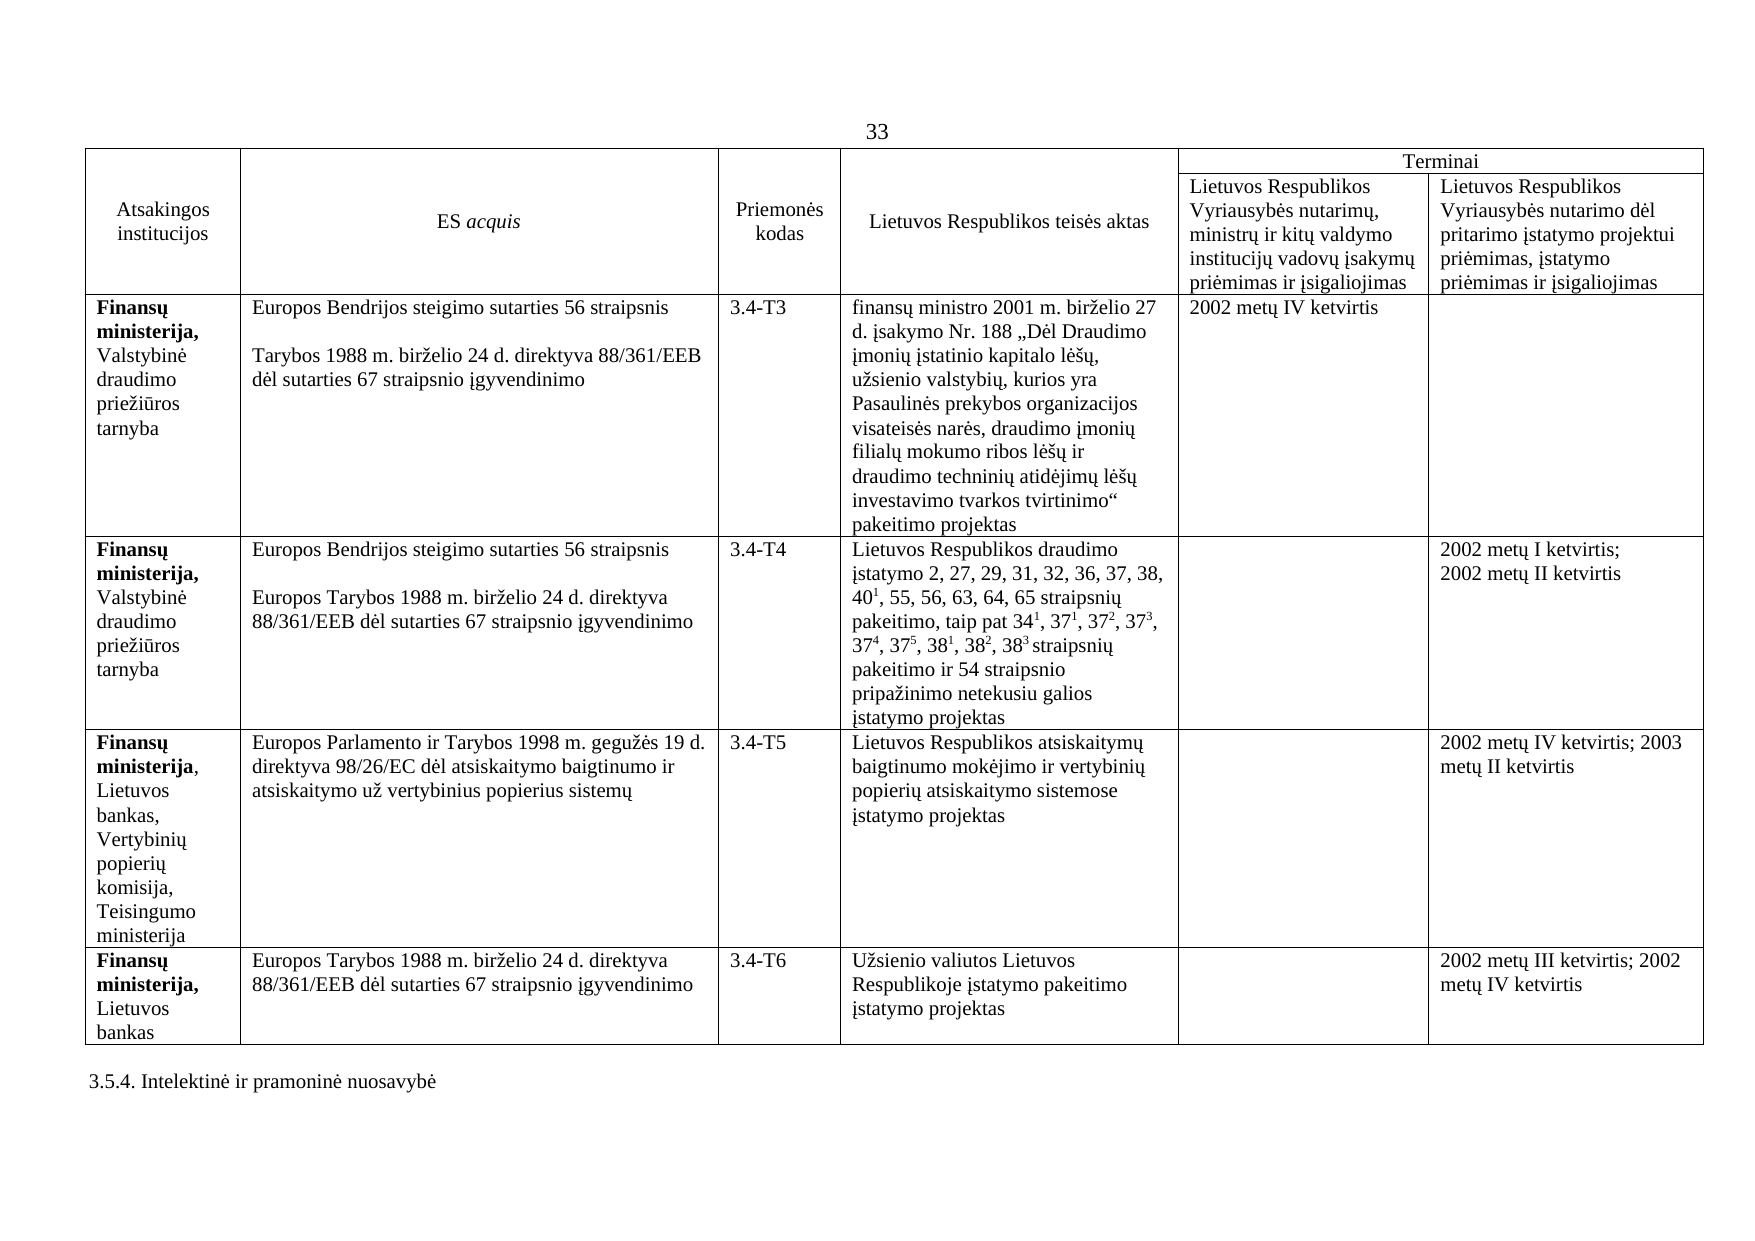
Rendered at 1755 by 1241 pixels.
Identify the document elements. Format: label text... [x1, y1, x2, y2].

subtitle 3.5.4. Intelektinė ir pramoninė nuosavybė [89, 1069, 1666, 1093]
table_cell 3.4-T6 [719, 948, 840, 1044]
table_cell [1179, 948, 1428, 1044]
table_cell 2002 metų III ketvirtis; 2002 metų IV ketvirtis [1429, 948, 1703, 1044]
table_cell 3.4-T3 [719, 295, 840, 536]
table_cell 2002 metų IV ketvirtis; 2003 metų II ketvirtis [1429, 730, 1703, 947]
table_cell Užsienio valiutos Lietuvos Respublikoje įstatymo pakeitimo įstatymo projektas [841, 948, 1178, 1044]
table_cell Lietuvos Respublikos Vyriausybės nutarimo dėl pritarimo įstatymo projektui priėmimas, įstatymo priėmimas ir įsigaliojimas [1429, 174, 1703, 294]
table_cell Lietuvos Respublikos atsiskaitymų baigtinumo mokėjimo ir vertybinių popierių atsiskaitymo sistemose įstatymo projektas [841, 730, 1178, 947]
table_cell Europos Tarybos 1988 m. birželio 24 d. direktyva 88/361/EEB dėl sutarties 67 straipsnio įgyvendinimo [241, 948, 718, 1044]
table_cell 2002 metų I ketvirtis; 2002 metų II ketvirtis [1429, 537, 1703, 729]
table_header Atsakingos institucijos [86, 149, 240, 294]
table_cell 3.4-T5 [719, 730, 840, 947]
table_header Lietuvos Respublikos teisės aktas [841, 149, 1178, 294]
table_cell Europos Bendrijos steigimo sutarties 56 straipsnis Europos Tarybos 1988 m. birželio 24 d. direktyva 88/361/EEB dėl sutarties 67 straipsnio įgyvendinimo [241, 537, 718, 729]
table_header Terminai [1179, 149, 1703, 173]
table_cell Finansų ministerija, Valstybinė draudimo priežiūros tarnyba [86, 295, 240, 536]
table_cell Europos Parlamento ir Tarybos 1998 m. gegužės 19 d. direktyva 98/26/EC dėl atsiskaitymo baigtinumo ir atsiskaitymo už vertybinius popierius sistemų [241, 730, 718, 947]
table_header Priemonės kodas [719, 149, 840, 294]
table_cell Finansų ministerija, Lietuvos bankas [86, 948, 240, 1044]
table_cell 3.4-T4 [719, 537, 840, 729]
table_header ES acquis [241, 149, 718, 294]
table_cell Lietuvos Respublikos draudimo įstatymo 2, 27, 29, 31, 32, 36, 37, 38, 401, 55, 56, 63, 64, 65 straipsnių pakeitimo, taip pat 341, 371, 372, 373, 374, 375, 381, 382, 383 straipsnių pakeitimo ir 54 straipsnio pripažinimo netekusiu galios įstatymo projektas [841, 537, 1178, 729]
table_cell 2002 metų IV ketvirtis [1179, 295, 1428, 536]
table_cell [1179, 730, 1428, 947]
table_cell [1179, 537, 1428, 729]
table_cell Lietuvos Respublikos Vyriausybės nutarimų, ministrų ir kitų valdymo institucijų vadovų įsakymų priėmimas ir įsigaliojimas [1179, 174, 1428, 294]
table_cell [1429, 295, 1703, 536]
table_cell Finansų ministerija, Lietuvos bankas, Vertybinių popierių komisija, Teisingumo ministerija [86, 730, 240, 947]
table_cell Europos Bendrijos steigimo sutarties 56 straipsnis Tarybos 1988 m. birželio 24 d. direktyva 88/361/eeb dėl sutarties 67 straipsnio įgyvendinimo [241, 295, 718, 536]
table_cell finansų ministro 2001 m. birželio 27 d. įsakymo Nr. 188 „Dėl Draudimo įmonių įstatinio kapitalo lėšų, užsienio valstybių, kurios yra Pasaulinės prekybos organizacijos visateisės narės, draudimo įmonių filialų mokumo ribos lėšų ir draudimo techninių atidėjimų lėšų investavimo tvarkos tvirtinimo“ pakeitimo projektas [841, 295, 1178, 536]
table_cell Finansų ministerija, Valstybinė draudimo priežiūros tarnyba [86, 537, 240, 729]
